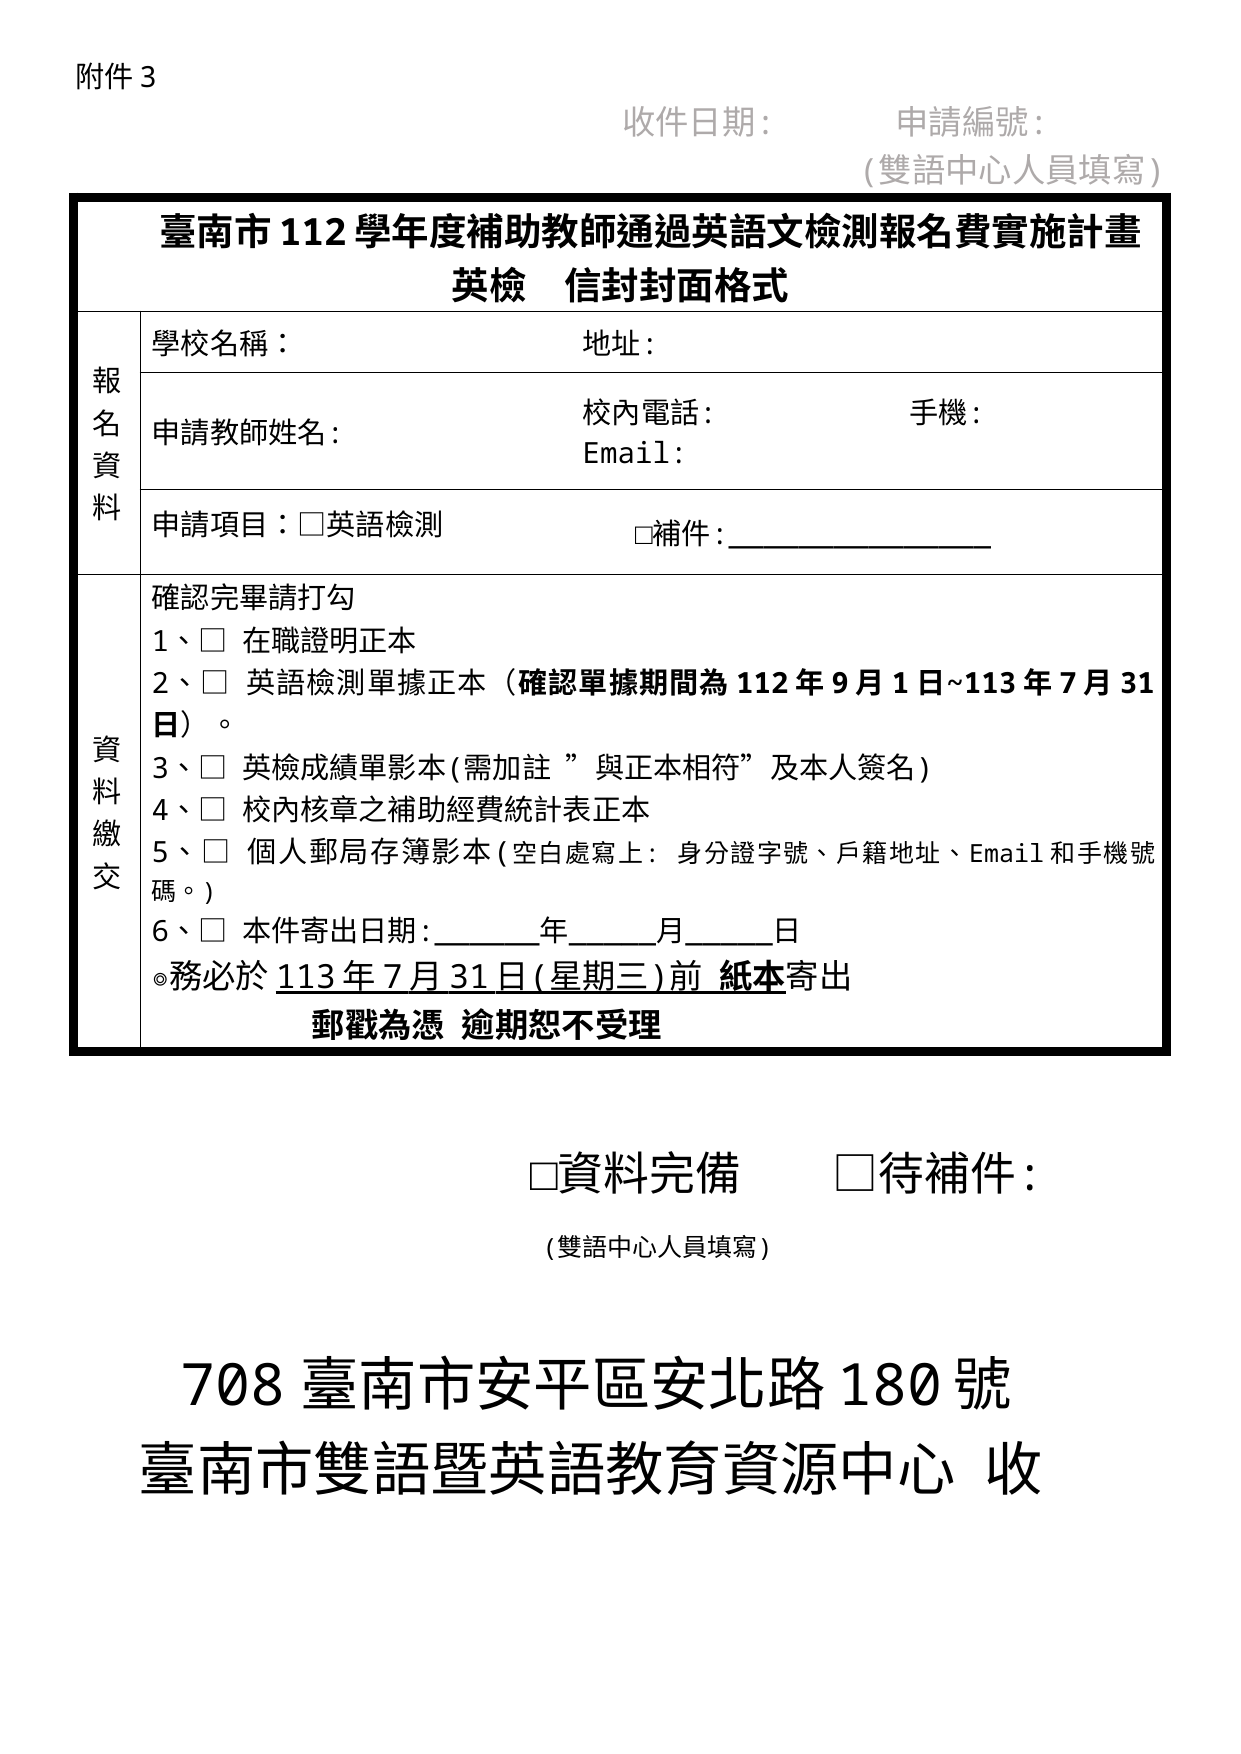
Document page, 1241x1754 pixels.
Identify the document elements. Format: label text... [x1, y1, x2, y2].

table_cell 資料繳交 [78, 575, 140, 1047]
table_cell □補件:_______________ [571, 490, 1162, 574]
table_cell 報 名 資 料 [78, 312, 140, 574]
text □資料完備 □待補件: [75, 1128, 1165, 1208]
table_cell 校內電話: 手機: Email: [571, 373, 1162, 488]
text 708 臺南市安平區安北路180號 [75, 1337, 1165, 1422]
text (雙語中心人員填寫) [75, 1208, 1165, 1270]
table_cell 地址: [571, 312, 1162, 372]
table_cell 申請項目：□英語檢測 [141, 490, 571, 574]
table_cell 確認完畢請打勾 1、□ 在職證明正本 2、□ 英語檢測單據正本（確認單據期間為112年9月1日~113年7月31日）。 3、□ 英檢成績單影本(需加註 ”與正本相符”及本人簽名) 4、□ 校內核章之補助經費統計表正本 5、□ 個人郵局存簿影本(空白處寫上: 身分證字號、戶籍地址、Email和手機號碼。) 6、□ 本件寄出日期:______年_____月_____日 ◎務必於113年7月31日(星期三)前 紙本寄出 郵戳為憑 逾期恕不受理 [141, 575, 1162, 1047]
table_cell 學校名稱： [141, 312, 571, 372]
table_header 臺南市112學年度補助教師通過英語文檢測報名費實施計畫 英檢 信封封面格式 [78, 202, 1162, 311]
text 臺南市雙語暨英語教育資源中心 收 [16, 1422, 1165, 1507]
table_cell 申請教師姓名: [141, 373, 571, 488]
